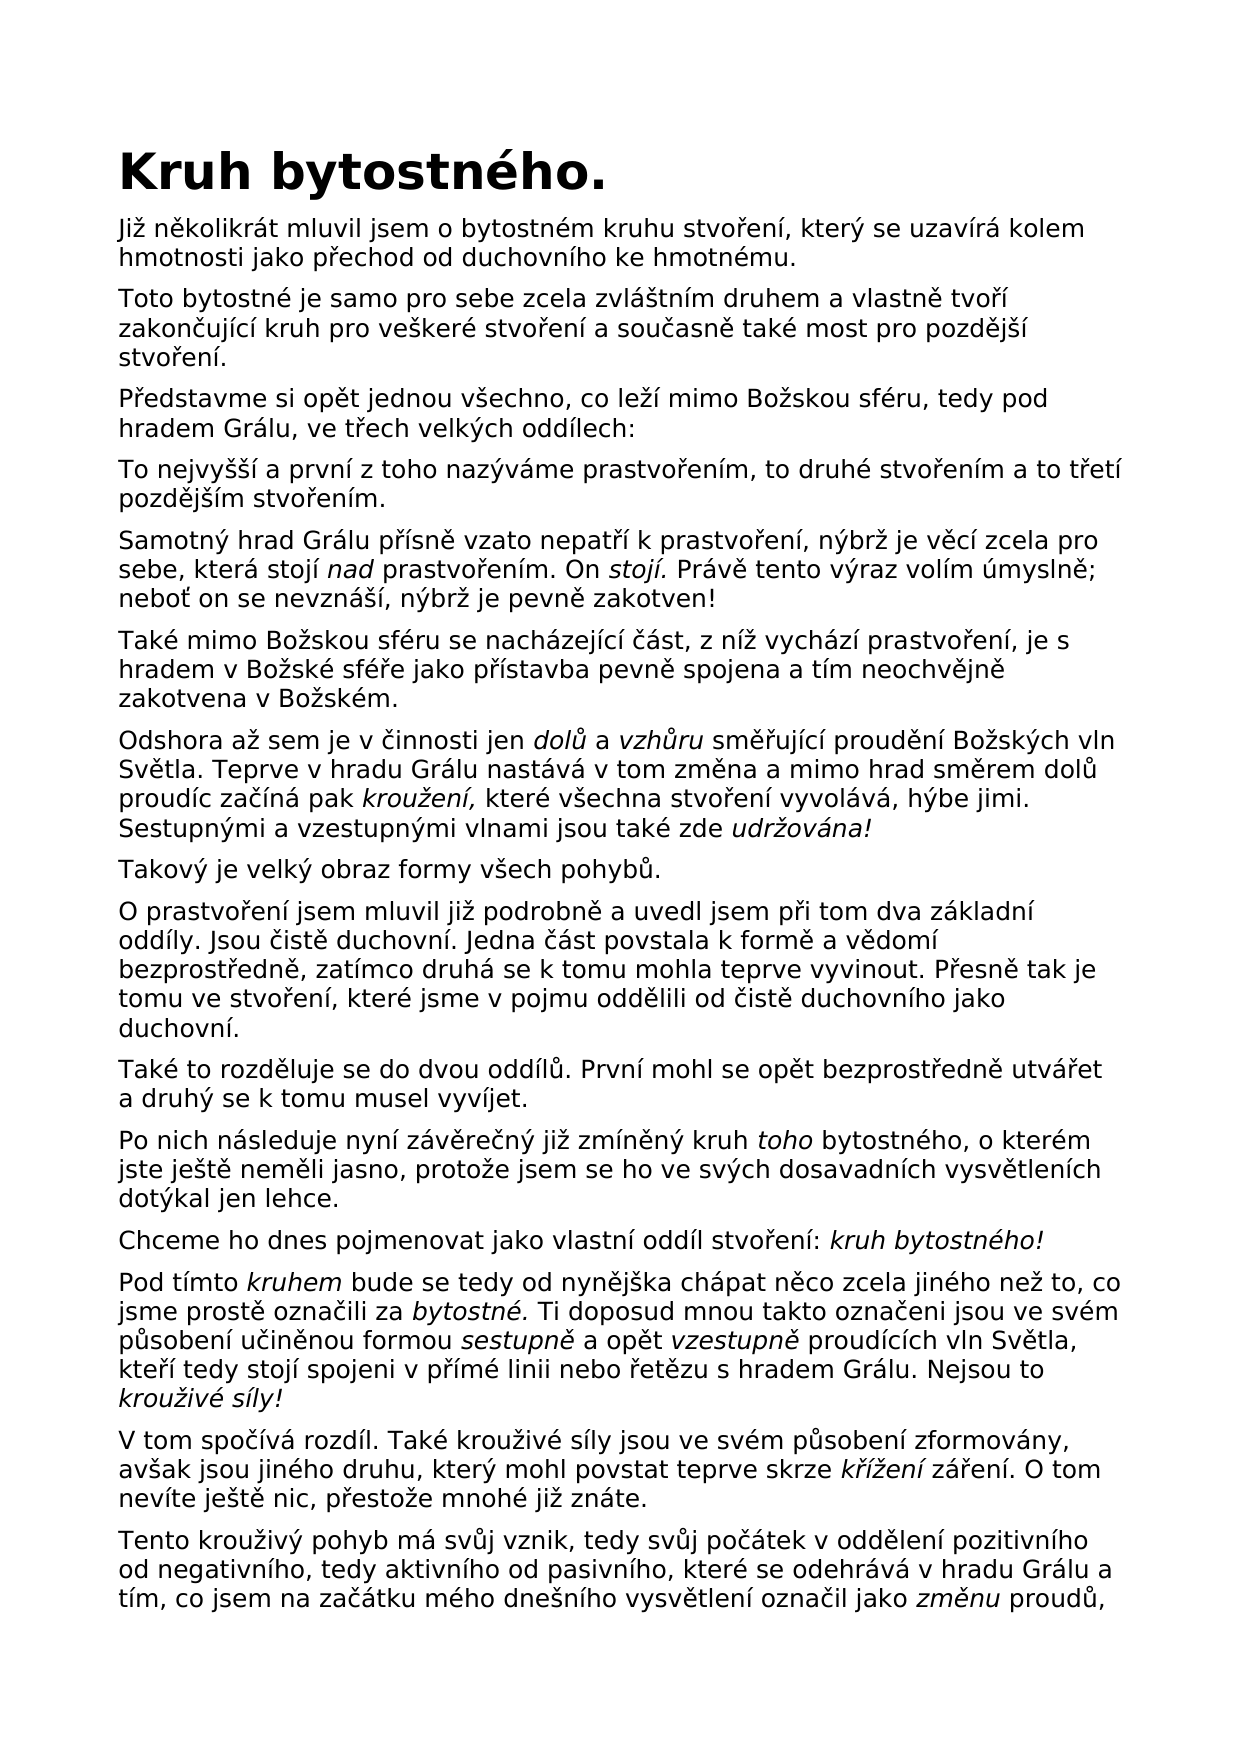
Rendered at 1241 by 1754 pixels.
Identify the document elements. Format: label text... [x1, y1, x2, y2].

text Pod tímto kruhem bude se tedy od nynějška chápat něco zcela jiného než to, co jsme prostě označili za bytostné. Ti doposud mnou takto označeni jsou ve svém působení učiněnou formou sestupně a opět vzestupně proudících vln Světla, kteří tedy stojí spojeni v přímé linii nebo řetězu s hradem Grálu. Nejsou to krouživé síly! [118, 1268, 1122, 1414]
text Samotný hrad Grálu přísně vzato nepatří k prastvoření, nýbrž je věcí zcela pro sebe, která stojí nad prastvořením. On stojí. Právě tento výraz volím úmyslně; neboť on se nevznáší, nýbrž je pevně zakotven! [118, 526, 1122, 614]
text V tom spočívá rozdíl. Také krouživé síly jsou ve svém působení zformovány, avšak jsou jiného druhu, který mohl povstat teprve skrze křížení záření. O tom nevíte ještě nic, přestože mnohé již znáte. [118, 1426, 1122, 1514]
subtitle Kruh bytostného. [118, 143, 1122, 201]
text Odshora až sem je v činnosti jen dolů a vzhůru směřující proudění Božských vln Světla. Teprve v hradu Grálu nastává v tom změna a mimo hrad směrem dolů proudíc začíná pak kroužení, které všechna stvoření vyvolává, hýbe jimi. Sestupnými a vzestupnými vlnami jsou také zde udržována! [118, 726, 1122, 843]
text Představme si opět jednou všechno, co leží mimo Božskou sféru, tedy pod hradem Grálu, ve třech velkých oddílech: [118, 385, 1122, 443]
text Toto bytostné je samo pro sebe zcela zvláštním druhem a vlastně tvoří zakončující kruh pro veškeré stvoření a současně také most pro pozdější stvoření. [118, 285, 1122, 372]
text To nejvyšší a první z toho nazýváme prastvořením, to druhé stvořením a to třetí pozdějším stvořením. [118, 456, 1122, 514]
text Také mimo Božskou sféru se nacházející část, z níž vychází pra­stvoření, je s hradem v Božské sféře jako přístavba pevně spojena a tím neochvějně zakotvena v Božském. [118, 626, 1122, 714]
text Také to rozděluje se do dvou oddílů. První mohl se opět bezprostředně utvářet a druhý se k tomu musel vyvíjet. [118, 1056, 1122, 1114]
text Již několikrát mluvil jsem o bytostném kruhu stvoření, který se uzavírá kolem hmotnosti jako přechod od duchovního ke hmotnému. [118, 214, 1122, 272]
text Tento krouživý pohyb má svůj vznik, tedy svůj počátek v oddělení pozitivního od negativního, tedy aktivního od pasivního, které se odehrává v hradu Grálu a tím, co jsem na začátku mého dnešního vysvětlení označil jako změnu proudů, [118, 1526, 1122, 1614]
text O prastvoření jsem mluvil již podrobně a uvedl jsem při tom dva základní oddíly. Jsou čistě duchovní. Jedna část povstala k formě a vědomí bezprostředně, zatímco druhá se k tomu mohla teprve vyvinout. Přesně tak je tomu ve stvoření, které jsme v pojmu oddělili od čistě duchovního jako duchovní. [118, 897, 1122, 1043]
text Po nich následuje nyní závěrečný již zmíněný kruh toho bytostného, o kterém jste ještě neměli jasno, protože jsem se ho ve svých dosavadních vysvětleních dotýkal jen lehce. [118, 1126, 1122, 1214]
text Chceme ho dnes pojmenovat jako vlastní oddíl stvoření: kruh bytostného! [118, 1226, 1122, 1256]
text Takový je velký obraz formy všech pohybů. [118, 856, 1122, 885]
